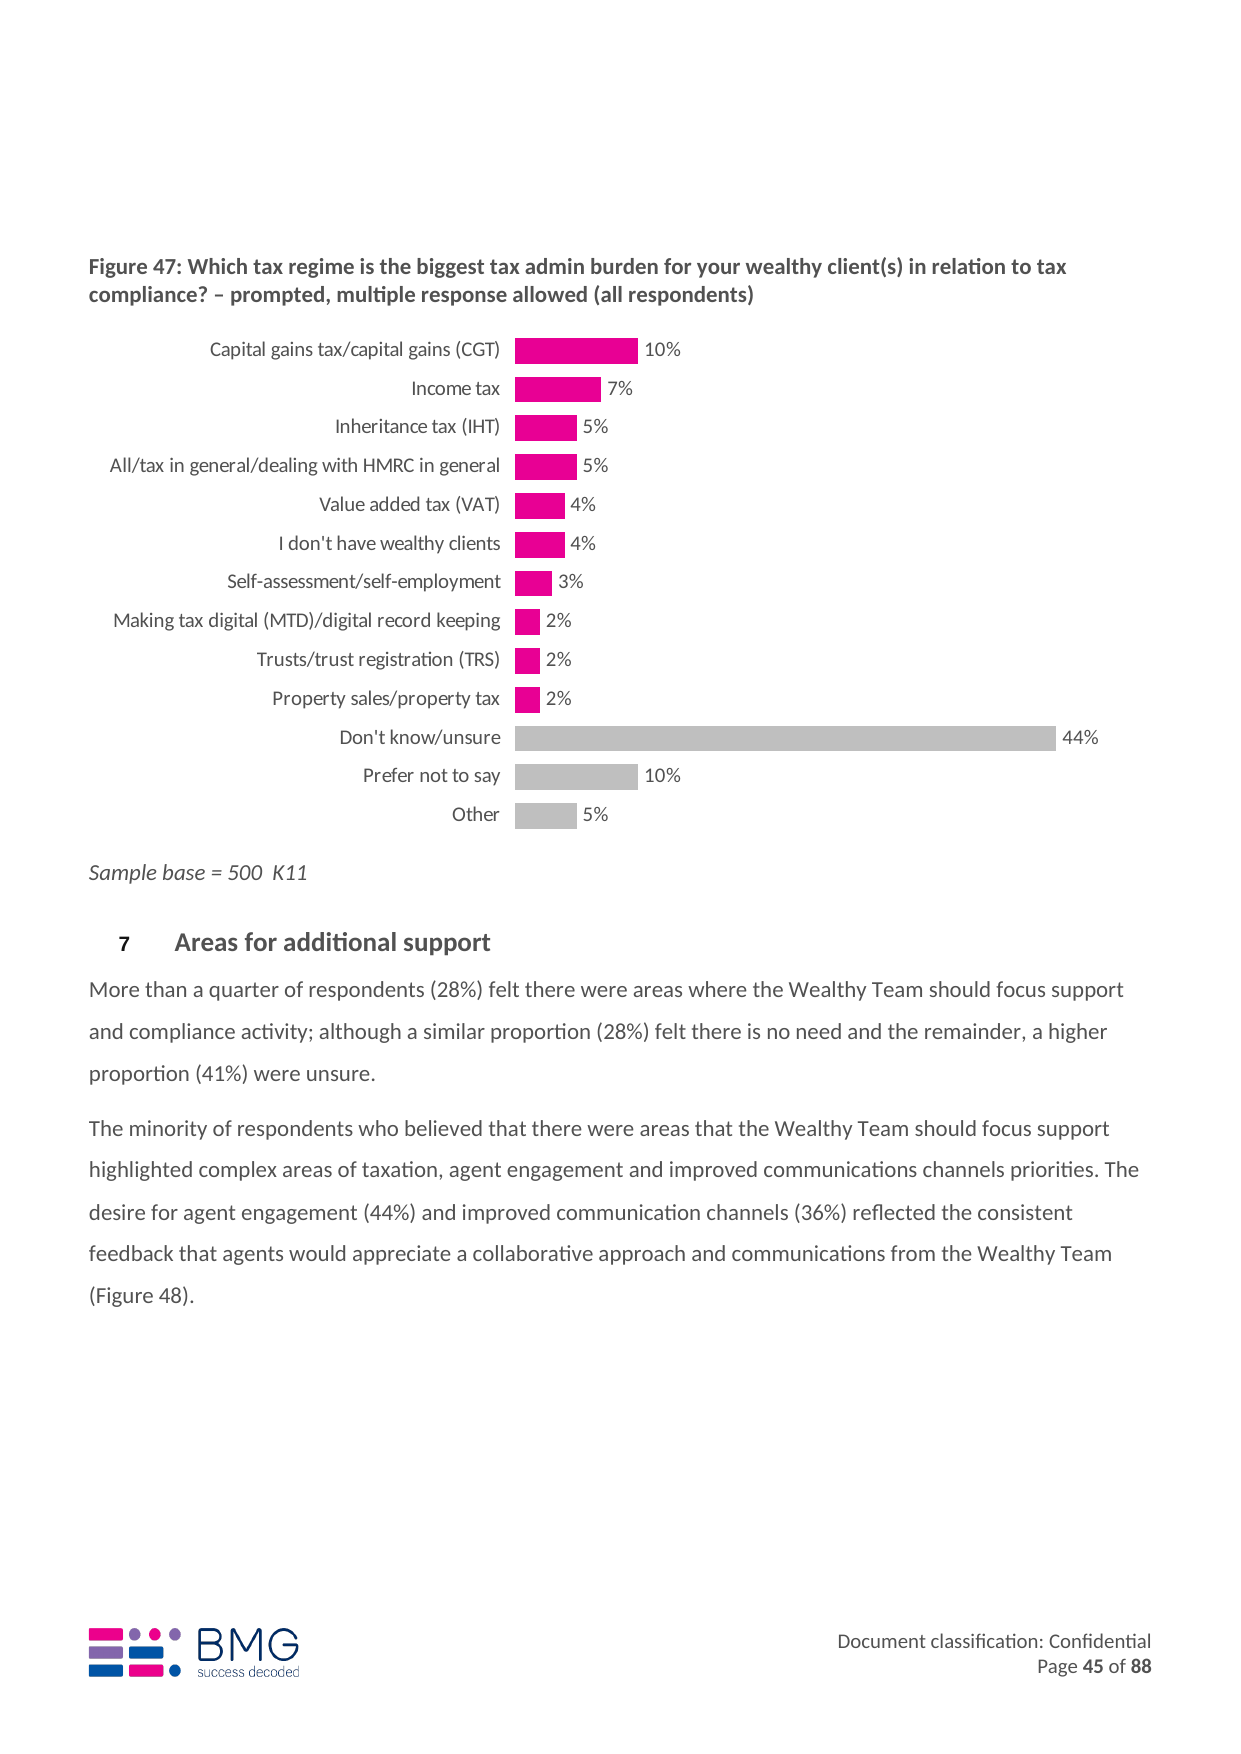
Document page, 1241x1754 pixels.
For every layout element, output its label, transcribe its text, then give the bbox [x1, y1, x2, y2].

text Sample base = 500 K11 [89, 858, 1152, 887]
text Figure 47: Which tax regime is the biggest tax admin burden for your wealthy client(s) in relation to tax compliance? – prompted, multiple response allowed (all respondents) [89, 252, 1152, 308]
subtitle Areas for additional support [118, 926, 1152, 958]
text The minority of respondents who believed that there were areas that the Wealthy Team should focus support highlighted complex areas of taxation, agent engagement and improved communications channels priorities. The desire for agent engagement (44%) and improved communication channels (36%) reflected the consistent feedback that agents would appreciate a collaborative approach and communications from the Wealthy Team (Figure 48). [89, 1114, 1152, 1309]
text More than a quarter of respondents (28%) felt there were areas where the Wealthy Team should focus support and compliance activity; although a similar proportion (28%) felt there is no need and the remainder, a higher proportion (41%) were unsure. [89, 975, 1152, 1087]
